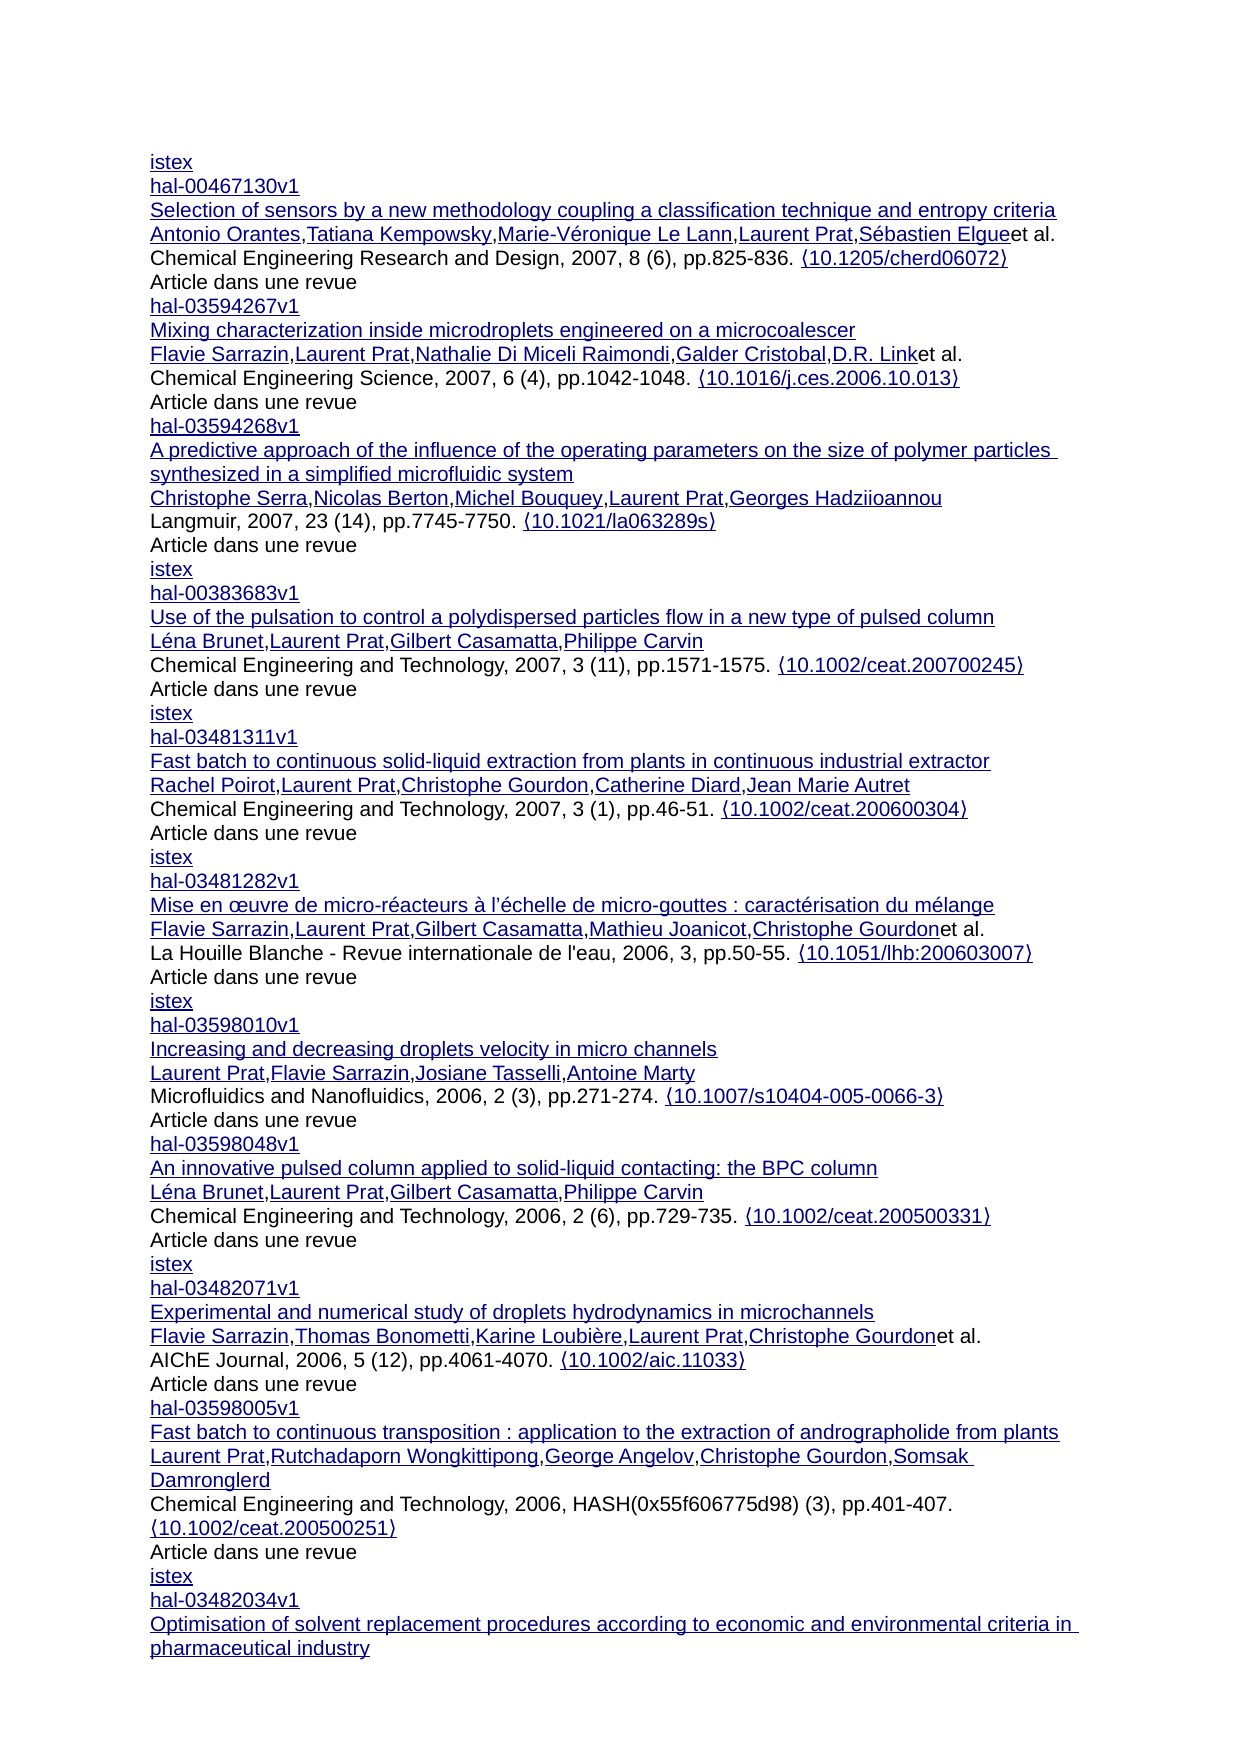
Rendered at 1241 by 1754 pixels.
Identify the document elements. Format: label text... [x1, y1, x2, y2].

table_cell Fast batch to continuous solid-liquid extraction from plants in continuous industrial extractor Rachel Poirot,Laurent Prat,Christophe Gourdon,Catherine Diard,Jean Marie Autret Chemical Engineering and Technology, 2007, 3 (1), pp.46-51. ⟨10.1002/ceat.200600304⟩ Article dans une revue istex hal-03481282v1 [150, 749, 1090, 893]
table_cell Increasing and decreasing droplets velocity in micro channels Laurent Prat,Flavie Sarrazin,Josiane Tasselli,Antoine Marty Microfluidics and Nanofluidics, 2006, 2 (3), pp.271-274. ⟨10.1007/s10404-005-0066-3⟩ Article dans une revue hal-03598048v1 [150, 1036, 1090, 1156]
table_cell Experimental and numerical study of droplets hydrodynamics in microchannels Flavie Sarrazin,Thomas Bonometti,Karine Loubière,Laurent Prat,Christophe Gourdonet al. AIChE Journal, 2006, 5 (12), pp.4061-4070. ⟨10.1002/aic.11033⟩ Article dans une revue hal-03598005v1 [150, 1300, 1090, 1420]
table_cell istex hal-00467130v1 [150, 150, 1090, 198]
table_cell A predictive approach of the influence of the operating parameters on the size of polymer particles synthesized in a simplified microfluidic system Christophe Serra,Nicolas Berton,Michel Bouquey,Laurent Prat,Georges Hadziioannou Langmuir, 2007, 23 (14), pp.7745-7750. ⟨10.1021/la063289s⟩ Article dans une revue istex hal-00383683v1 [150, 438, 1090, 605]
table_cell Fast batch to continuous transposition : application to the extraction of andrographolide from plants Laurent Prat,Rutchadaporn Wongkittipong,George Angelov,Christophe Gourdon,Somsak Damronglerd Chemical Engineering and Technology, 2006, HASH(0x55f606775d98) (3), pp.401-407. ⟨10.1002/ceat.200500251⟩ Article dans une revue istex hal-03482034v1 [150, 1420, 1090, 1611]
table_cell Mixing characterization inside microdroplets engineered on a microcoalescer Flavie Sarrazin,Laurent Prat,Nathalie Di Miceli Raimondi,Galder Cristobal,D.R. Linket al. Chemical Engineering Science, 2007, 6 (4), pp.1042-1048. ⟨10.1016/j.ces.2006.10.013⟩ Article dans une revue hal-03594268v1 [150, 318, 1090, 437]
table_cell An innovative pulsed column applied to solid-liquid contacting: the BPC column Léna Brunet,Laurent Prat,Gilbert Casamatta,Philippe Carvin Chemical Engineering and Technology, 2006, 2 (6), pp.729-735. ⟨10.1002/ceat.200500331⟩ Article dans une revue istex hal-03482071v1 [150, 1156, 1090, 1300]
table_cell Use of the pulsation to control a polydispersed particles flow in a new type of pulsed column Léna Brunet,Laurent Prat,Gilbert Casamatta,Philippe Carvin Chemical Engineering and Technology, 2007, 3 (11), pp.1571-1575. ⟨10.1002/ceat.200700245⟩ Article dans une revue istex hal-03481311v1 [150, 605, 1090, 749]
table_cell Mise en œuvre de micro-réacteurs à l’échelle de micro-gouttes : caractérisation du mélange Flavie Sarrazin,Laurent Prat,Gilbert Casamatta,Mathieu Joanicot,Christophe Gourdonet al. La Houille Blanche - Revue internationale de l'eau, 2006, 3, pp.50-55. ⟨10.1051/lhb:200603007⟩ Article dans une revue istex hal-03598010v1 [150, 893, 1090, 1036]
table_cell Selection of sensors by a new methodology coupling a classification technique and entropy criteria Antonio Orantes,Tatiana Kempowsky,Marie-Véronique Le Lann,Laurent Prat,Sébastien Elgueet al. Chemical Engineering Research and Design, 2007, 8 (6), pp.825-836. ⟨10.1205/cherd06072⟩ Article dans une revue hal-03594267v1 [150, 198, 1090, 318]
table_cell Optimisation of solvent replacement procedures according to economic and environmental criteria in pharmaceutical industry [150, 1611, 1090, 1659]
